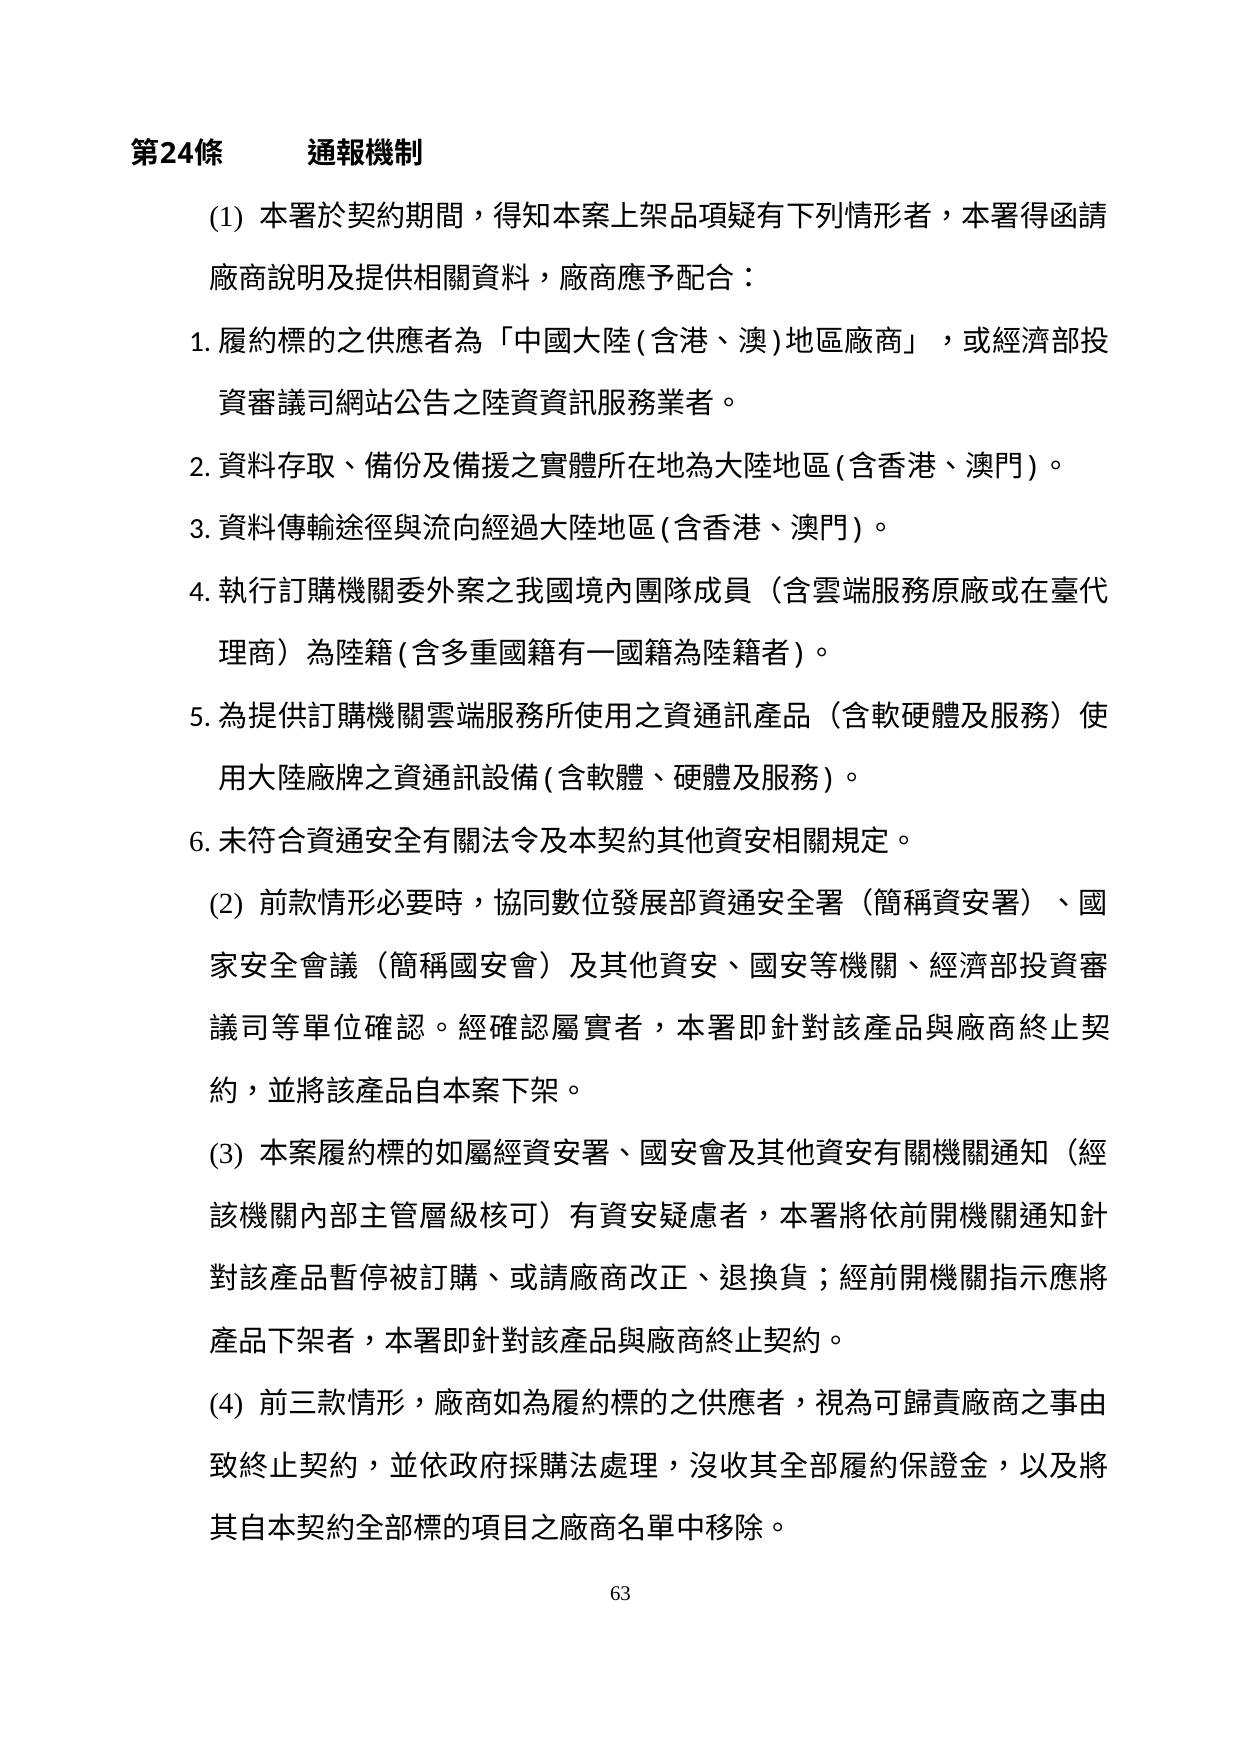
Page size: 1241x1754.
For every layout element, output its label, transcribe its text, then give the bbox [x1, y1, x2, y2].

list 執行訂購機關委外案之我國境內團隊成員（含雲端服務原廠或在臺代理商）為陸籍(含多重國籍有一國籍為陸籍者)。 [189, 547, 1110, 672]
list 本署於契約期間，得知本案上架品項疑有下列情形者，本署得函請廠商說明及提供相關資料，廠商應予配合： [209, 172, 1110, 297]
list 資料傳輸途徑與流向經過大陸地區(含香港、澳門)。 [189, 484, 1110, 547]
list 本案履約標的如屬經資安署、國安會及其他資安有關機關通知（經該機關內部主管層級核可）有資安疑慮者，本署將依前開機關通知針對該產品暫停被訂購、或請廠商改正、退換貨；經前開機關指示應將產品下架者，本署即針對該產品與廠商終止契約。 [209, 1109, 1110, 1359]
list 前三款情形，廠商如為履約標的之供應者，視為可歸責廠商之事由致終止契約，並依政府採購法處理，沒收其全部履約保證金，以及將其自本契約全部標的項目之廠商名單中移除。 [209, 1359, 1110, 1547]
list 未符合資通安全有關法令及本契約其他資安相關規定。 [189, 797, 1110, 859]
list 資料存取、備份及備援之實體所在地為大陸地區(含香港、澳門)。 [189, 422, 1110, 484]
list 前款情形必要時，協同數位發展部資通安全署（簡稱資安署）、國家安全會議（簡稱國安會）及其他資安、國安等機關、經濟部投資審議司等單位確認。經確認屬實者，本署即針對該產品與廠商終止契約，並將該產品自本案下架。 [209, 859, 1110, 1109]
list 通報機制 [130, 109, 1110, 172]
list 履約標的之供應者為「中國大陸(含港、澳)地區廠商」，或經濟部投資審議司網站公告之陸資資訊服務業者。 [189, 297, 1110, 422]
list 為提供訂購機關雲端服務所使用之資通訊產品（含軟硬體及服務）使用大陸廠牌之資通訊設備(含軟體、硬體及服務)。 [189, 672, 1110, 797]
